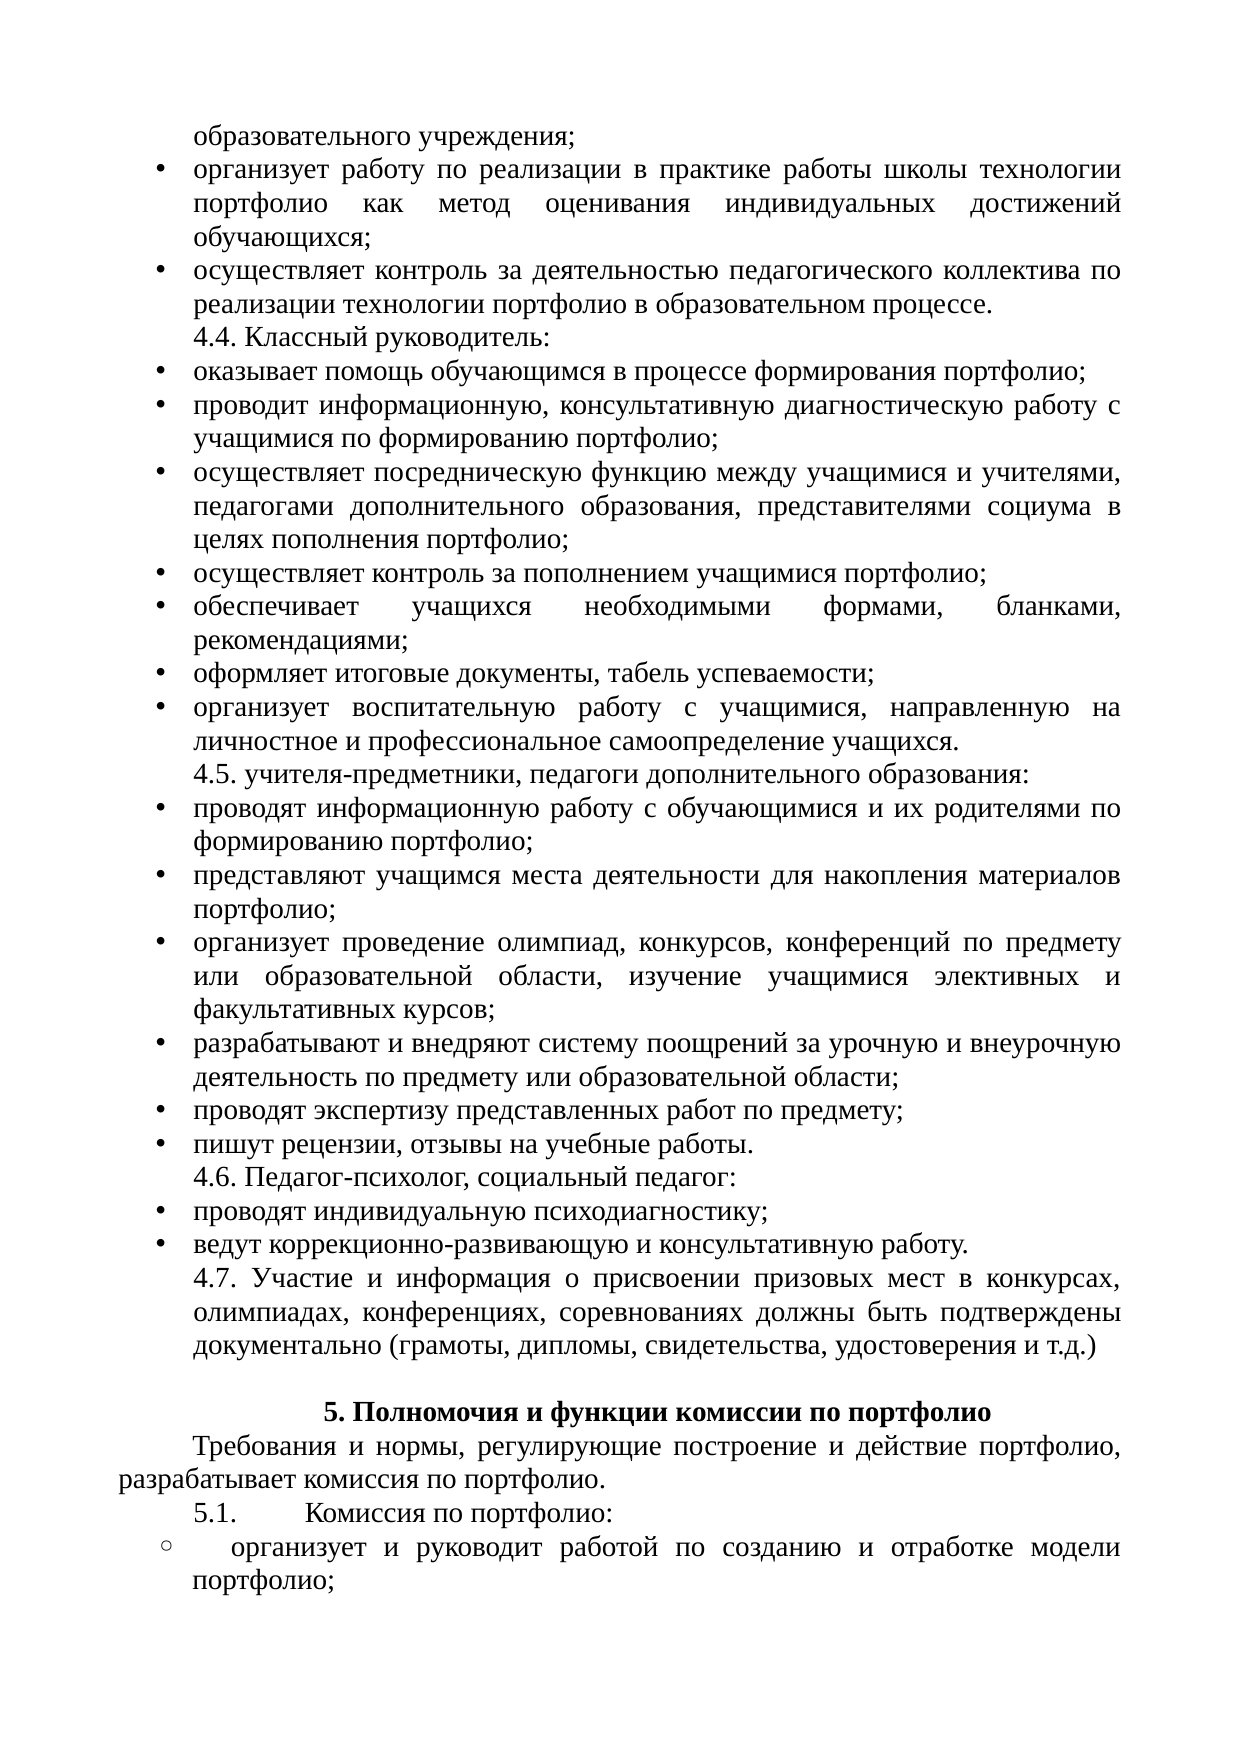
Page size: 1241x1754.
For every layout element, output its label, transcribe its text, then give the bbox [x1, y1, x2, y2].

list проводят индивидуальную психодиагностику; [156, 1193, 1122, 1227]
list образовательного учреждения; [156, 118, 1122, 152]
list организует работу по реализации в практике работы школы технологии портфолио как метод оценивания индивидуальных достижений обучающихся; [156, 152, 1122, 252]
list 5. Полномочия и функции комиссии по портфолио [156, 1394, 1122, 1428]
list 4.6. Педагог-психолог, социальный педагог: [156, 1159, 1122, 1193]
list осуществляет контроль за пополнением учащимися портфолио; [156, 555, 1122, 588]
text Требования и нормы, регулирующие построение и действие портфолио, разрабатывает комиссия по портфолио. [118, 1428, 1122, 1495]
list разрабатывают и внедряют систему поощрений за урочную и внеурочную деятельность по предмету или образовательной области; [156, 1025, 1122, 1092]
list организует воспитательную работу с учащимися, направленную на личностное и профессиональное самоопределение учащихся. [156, 689, 1122, 756]
list оказывает помощь обучающимся в процессе формирования портфолио; [156, 353, 1122, 387]
list ведут коррекционно-развивающую и консультативную работу. [156, 1227, 1122, 1260]
list проводят информационную работу с обучающимися и их родителями по формированию портфолио; [156, 790, 1122, 857]
list обеспечивает учащихся необходимыми формами, бланками, рекомендациями; [156, 588, 1122, 656]
list осуществляет посредническую функцию между учащимися и учителями, педагогами дополнительного образования, представителями социума в целях пополнения портфолио; [156, 454, 1122, 555]
list пишут рецензии, отзывы на учебные работы. [156, 1126, 1122, 1159]
list 4.5. учителя-предметники, педагоги дополнительного образования: [156, 756, 1122, 790]
list представляют учащимся места деятельности для накопления материалов портфолио; [156, 857, 1122, 924]
list организует и руководит работой по созданию и отработке модели портфолио; [154, 1529, 1122, 1596]
list организует проведение олимпиад, конкурсов, конференций по предмету или образовательной области, изучение учащимися элективных и факультативных курсов; [156, 924, 1122, 1025]
list Комиссия по портфолио: [193, 1495, 1122, 1529]
list оформляет итоговые документы, табель успеваемости; [156, 656, 1122, 689]
list 4.4. Классный руководитель: [156, 319, 1122, 353]
list осуществляет контроль за деятельностью педагогического коллектива по реализации технологии портфолио в образовательном процессе. [156, 252, 1122, 319]
list 4.7. Участие и информация о присвоении призовых мест в конкурсах, олимпиадах, конференциях, соревнованиях должны быть подтверждены документально (грамоты, дипломы, свидетельства, удостоверения и т.д.) [156, 1260, 1122, 1361]
list проводит информационную, консультативную диагностическую работу с учащимися по формированию портфолио; [156, 387, 1122, 454]
list проводят экспертизу представленных работ по предмету; [156, 1092, 1122, 1126]
